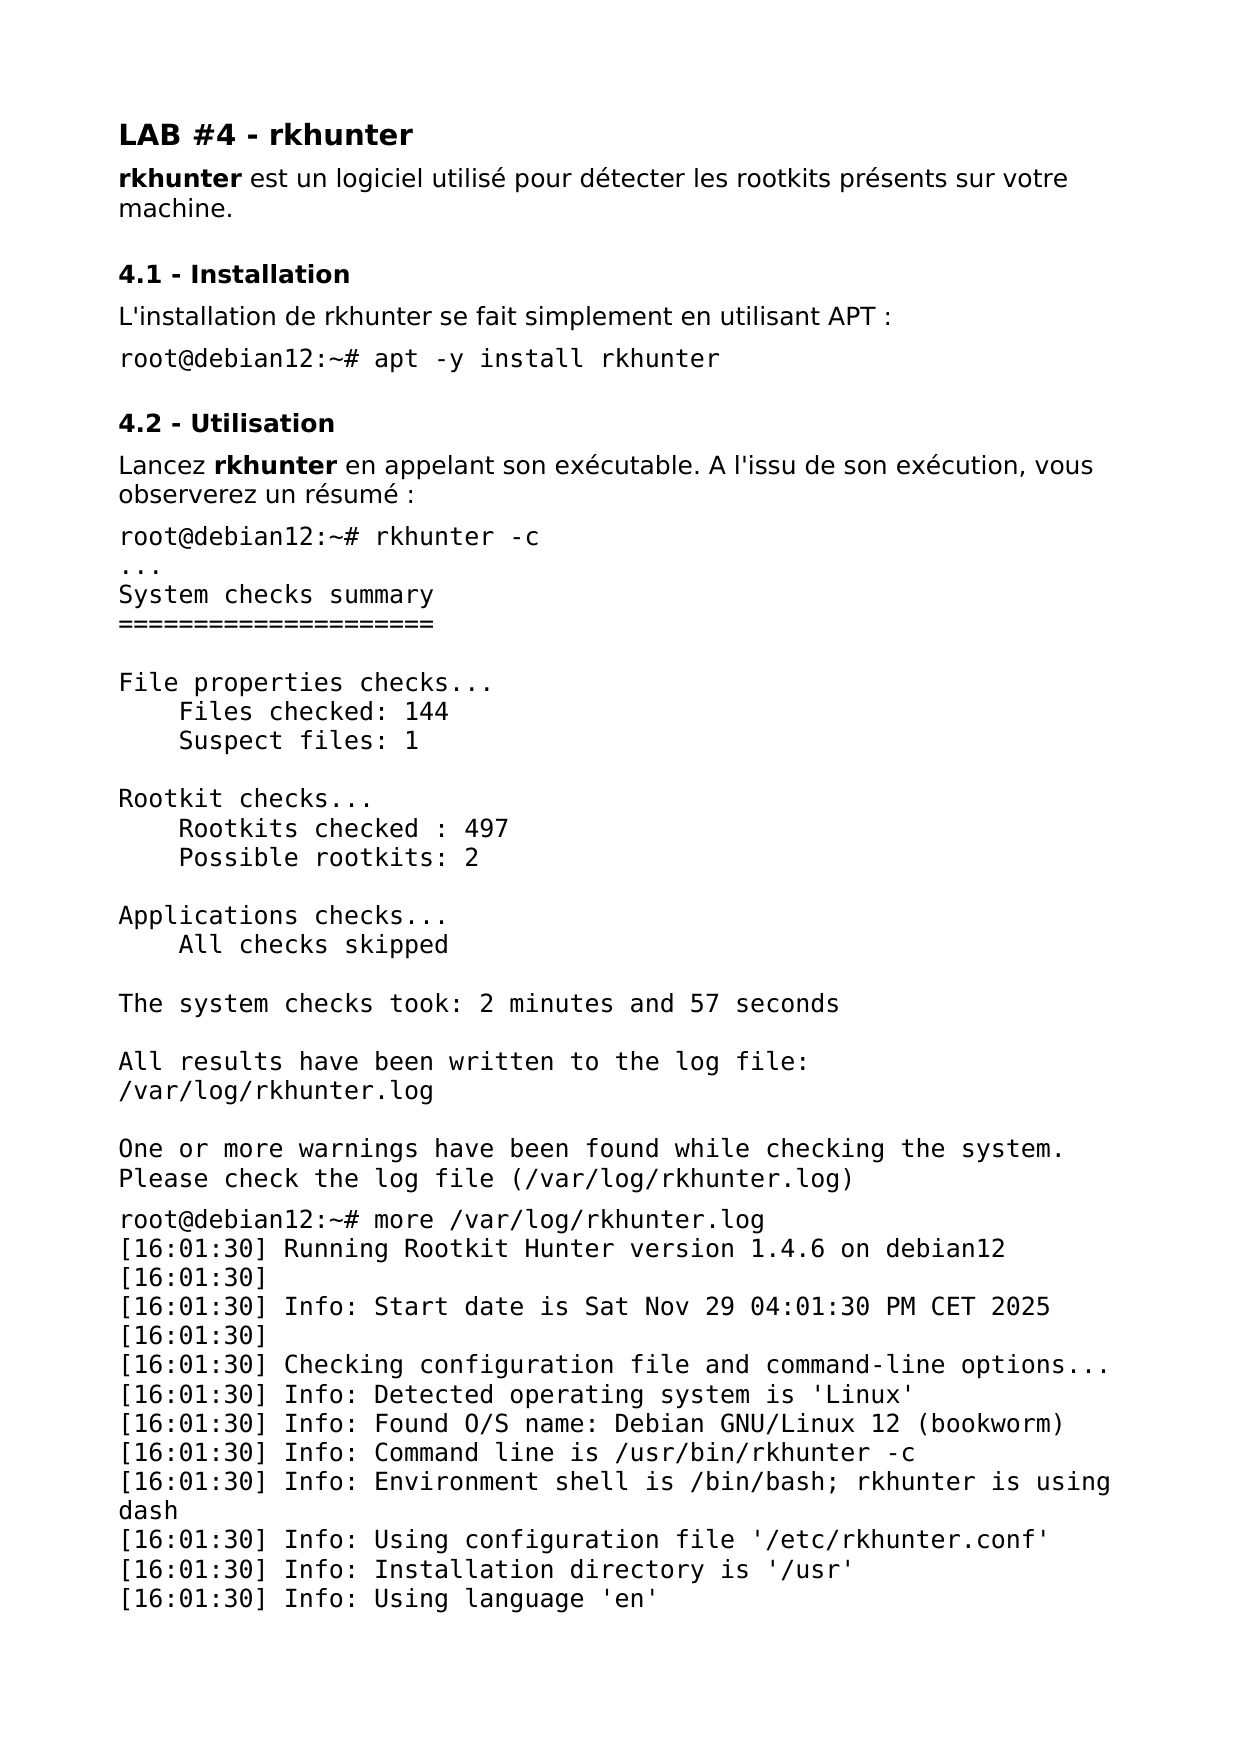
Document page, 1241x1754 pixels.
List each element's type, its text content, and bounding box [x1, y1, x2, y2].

text Lancez rkhunter en appelant son exécutable. A l'issu de son exécution, vous observerez un résumé : [118, 451, 1122, 510]
text root@debian12:~# apt -y install rkhunter [118, 344, 1122, 373]
text L'installation de rkhunter se fait simplement en utilisant APT : [118, 302, 1122, 331]
subtitle LAB #4 - rkhunter [118, 118, 1122, 152]
text root@debian12:~# more /var/log/rkhunter.log [16:01:30] Running Rootkit Hunter version 1.4.6 on debian12 [16:01:30] [16:01:30] Info: Start date is Sat Nov 29 04:01:30 PM CET 2025 [16:01:30] [16:01:30] Checking configuration file and command-line options... [16:01:30] Info: Detected operating system is 'Linux' [16:01:30] Info: Found O/S name: Debian GNU/Linux 12 (bookworm) [16:01:30] Info: Command line is /usr/bin/rkhunter -c [16:01:30] Info: Environment shell is /bin/bash; rkhunter is using dash [16:01:30] Info: Using configuration file '/etc/rkhunter.conf' [16:01:30] Info: Installation directory is '/usr' [16:01:30] Info: Using language 'en' [118, 1205, 1122, 1613]
text root@debian12:~# rkhunter -c ... System checks summary ===================== File properties checks... Files checked: 144 Suspect files: 1 Rootkit checks... Rootkits checked : 497 Possible rootkits: 2 Applications checks... All checks skipped The system checks took: 2 minutes and 57 seconds All results have been written to the log file: /var/log/rkhunter.log One or more warnings have been found while checking the system. Please check the log file (/var/log/rkhunter.log) [118, 522, 1122, 1193]
subtitle 4.2 - Utilisation [118, 410, 1122, 439]
subtitle 4.1 - Installation [118, 260, 1122, 289]
text rkhunter est un logiciel utilisé pour détecter les rootkits présents sur votre machine. [118, 164, 1122, 223]
